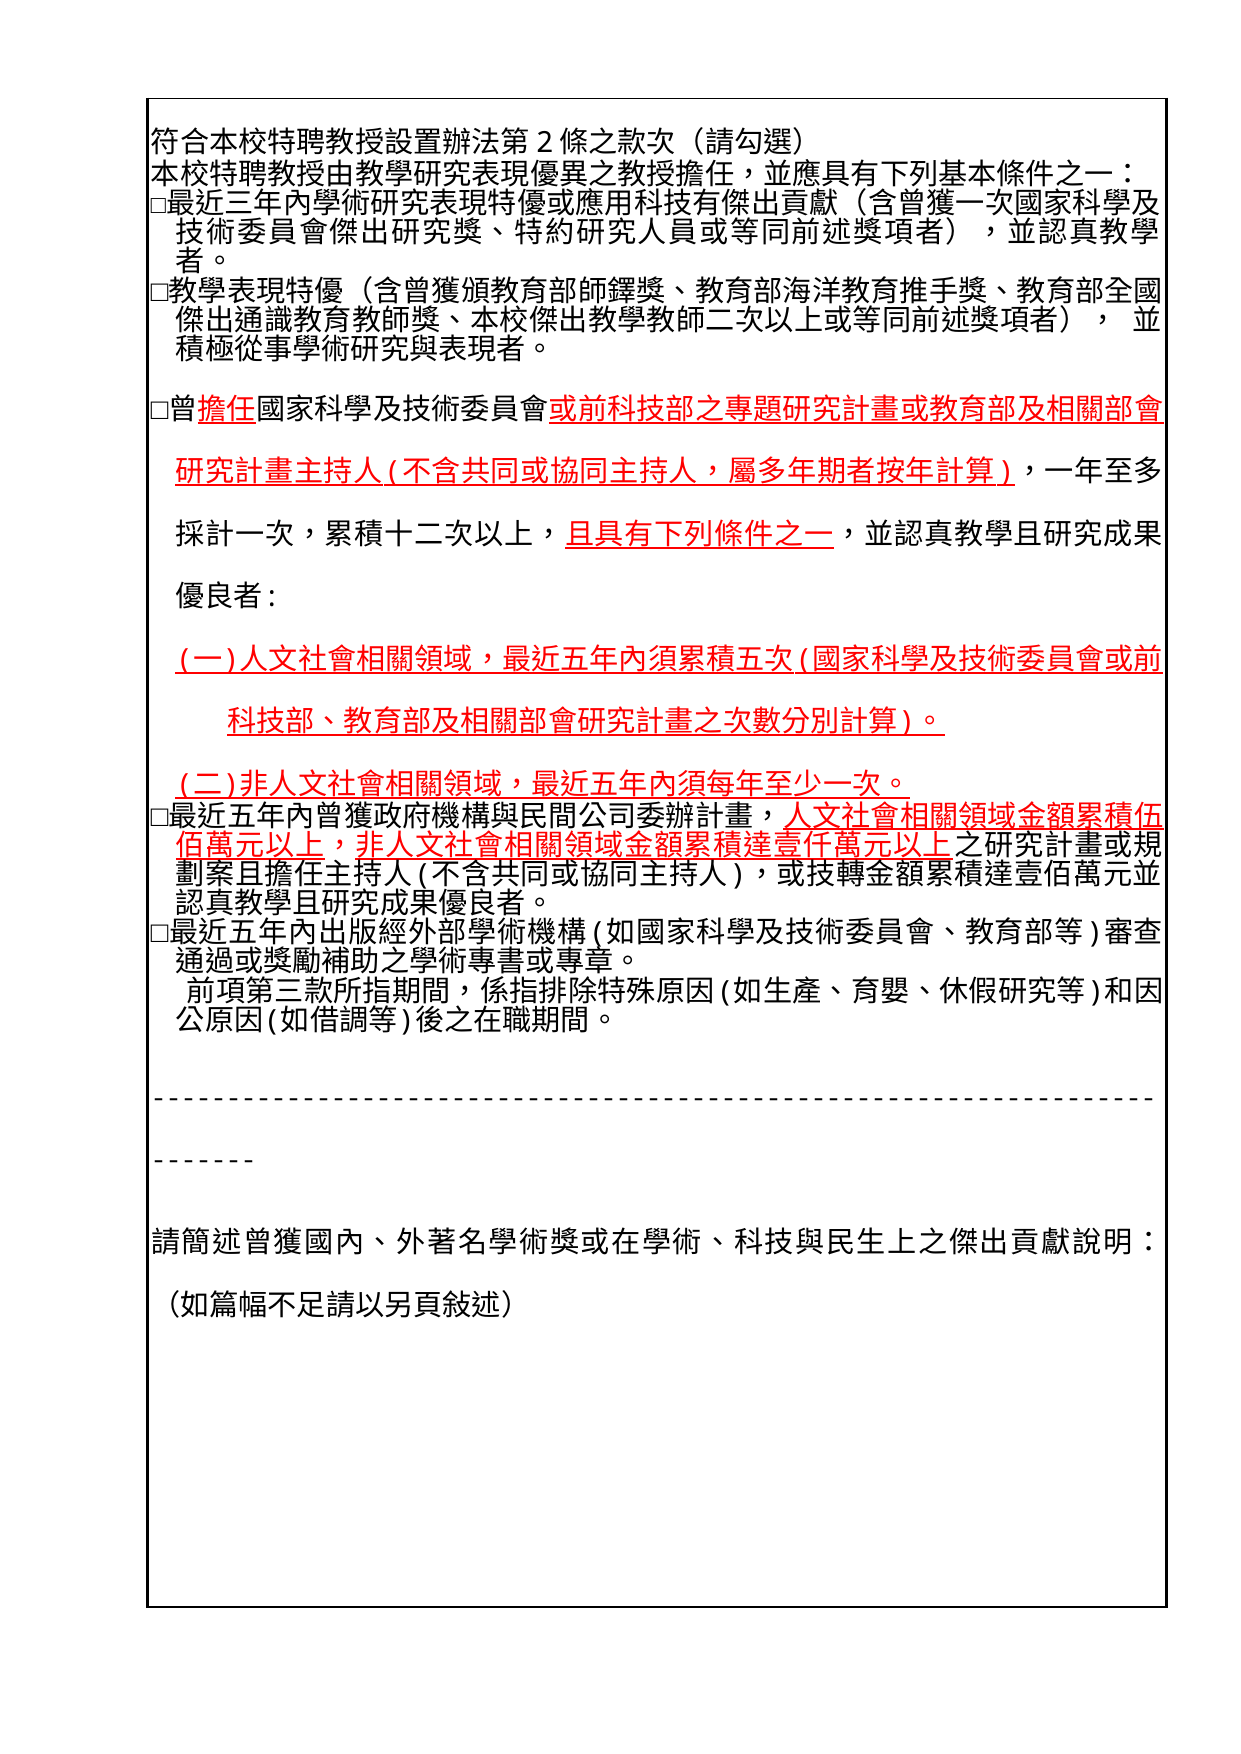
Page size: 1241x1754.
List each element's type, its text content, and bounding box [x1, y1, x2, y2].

table_cell 符合本校特聘教授設置辦法第2條之款次（請勾選） 本校特聘教授由教學研究表現優異之教授擔任，並應具有下列基本條件之一： □最近三年內學術研究表現特優或應用科技有傑出貢獻（含曾獲一次國家科學及技術委員會傑出研究獎、特約研究人員或等同前述獎項者），並認真教學者。 □教學表現特優（含曾獲頒教育部師鐸獎、教育部海洋教育推手獎、教育部全國傑出通識教育教師獎、本校傑出教學教師二次以上或等同前述獎項者）， 並積極從事學術研究與表現者。 □曾擔任國家科學及技術委員會或前科技部之專題研究計畫或教育部及相關部會研究計畫主持人(不含共同或協同主持人，屬多年期者按年計算)，一年至多採計一次，累積十二次以上，且具有下列條件之一，並認真教學且研究成果優良者: (一)人文社會相關領域，最近五年內須累積五次(國家科學及技術委員會或前科技部、教育部及相關部會研究計畫之次數分別計算)。 (二)非人文社會相關領域，最近五年內須每年至少一次。 □最近五年內曾獲政府機構與民間公司委辦計畫，人文社會相關領域金額累積伍佰萬元以上，非人文社會相關領域金額累積達壹仟萬元以上之研究計畫或規劃案且擔任主持人(不含共同或協同主持人)，或技轉金額累積達壹佰萬元並認真教學且研究成果優良者。 □最近五年內出版經外部學術機構(如國家科學及技術委員會、教育部等)審查通過或獎勵補助之學術專書或專章。 前項第三款所指期間，係指排除特殊原因(如生產、育嬰、休假研究等)和因公原因(如借調等)後之在職期間。 -------------------------------------------------------------------------- 請簡述曾獲國內、外著名學術獎或在學術、科技與民生上之傑出貢獻說明：（如篇幅不足請以另頁敍述） [149, 99, 1165, 1606]
